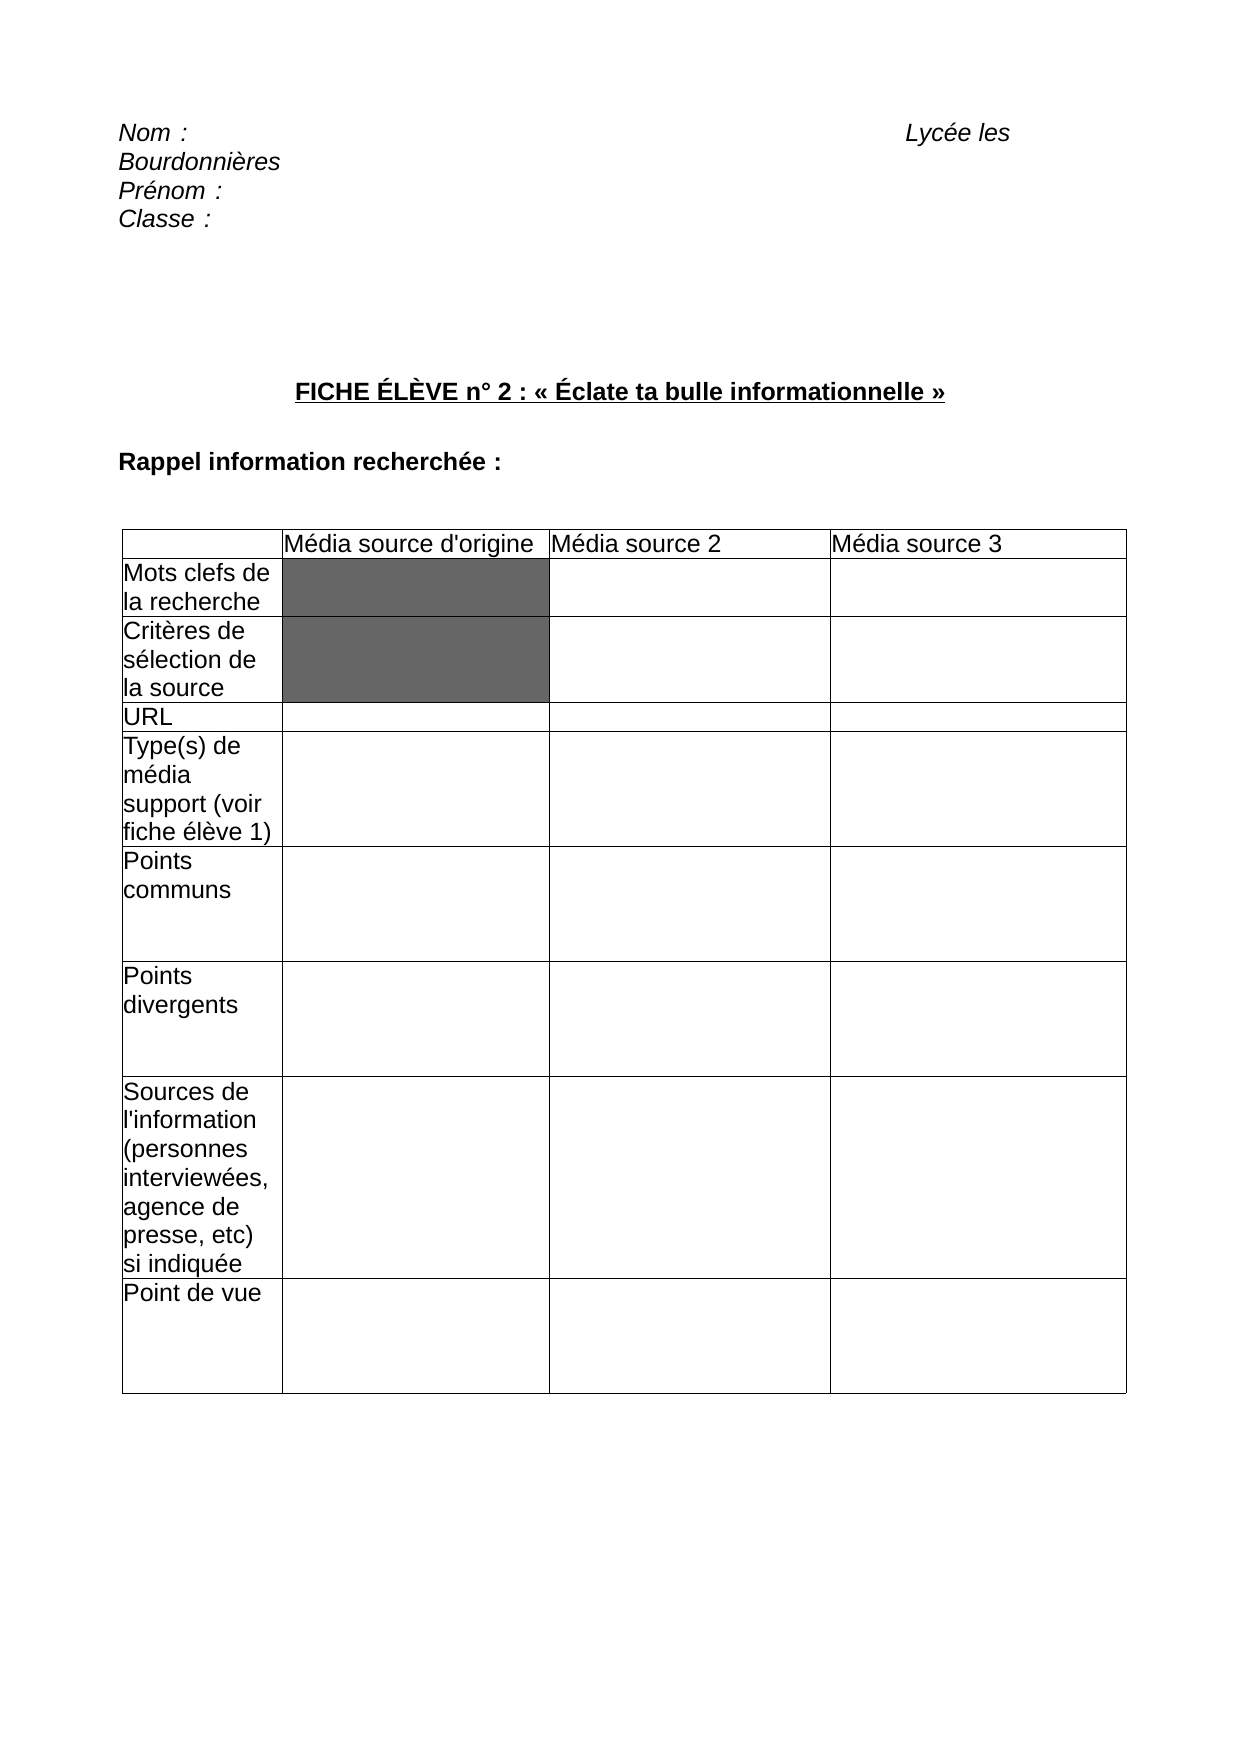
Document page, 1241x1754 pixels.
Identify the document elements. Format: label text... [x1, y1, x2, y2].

table_header Média source d'origine [283, 530, 549, 558]
table_cell [550, 1279, 830, 1393]
table_cell [831, 1279, 1126, 1393]
table_cell [550, 847, 830, 961]
table_cell [831, 559, 1126, 616]
table_cell [831, 617, 1126, 702]
table_cell Sources de l'information (personnes interviewées, agence de presse, etc) si indiquée [123, 1077, 282, 1278]
text Nom : Lycée les Bourdonnières [118, 118, 1122, 176]
table_header [123, 530, 282, 558]
table_cell [283, 847, 549, 961]
table_cell Type(s) de média support (voir fiche élève 1) [123, 732, 282, 846]
text Classe : [118, 204, 1122, 233]
table_cell [550, 559, 830, 616]
table_cell [550, 617, 830, 702]
text Prénom : [118, 176, 1122, 204]
table_cell [283, 703, 549, 731]
table_cell Points communs [123, 847, 282, 961]
table_cell Mots clefs de la recherche [123, 559, 282, 616]
table_cell [550, 962, 830, 1076]
table_header Média source 2 [550, 530, 830, 558]
table_cell [831, 703, 1126, 731]
table_cell [283, 617, 549, 702]
table_cell [283, 1077, 549, 1278]
table_cell [550, 703, 830, 731]
table_cell [831, 847, 1126, 961]
table_cell [831, 732, 1126, 846]
table_cell URL [123, 703, 282, 731]
table_cell [283, 559, 549, 616]
text Rappel information recherchée : [118, 447, 1122, 476]
table_header Média source 3 [831, 530, 1126, 558]
table_cell [831, 962, 1126, 1076]
text FICHE ÉLÈVE n° 2 : « Éclate ta bulle informationnelle » [118, 377, 1122, 406]
table_cell [283, 1279, 549, 1393]
table_cell Critères de sélection de la source [123, 617, 282, 702]
table_cell [831, 1077, 1126, 1278]
table_cell [283, 962, 549, 1076]
table_cell Point de vue [123, 1279, 282, 1393]
table_cell Points divergents [123, 962, 282, 1076]
table_cell [550, 1077, 830, 1278]
table_cell [283, 732, 549, 846]
table_cell [550, 732, 830, 846]
